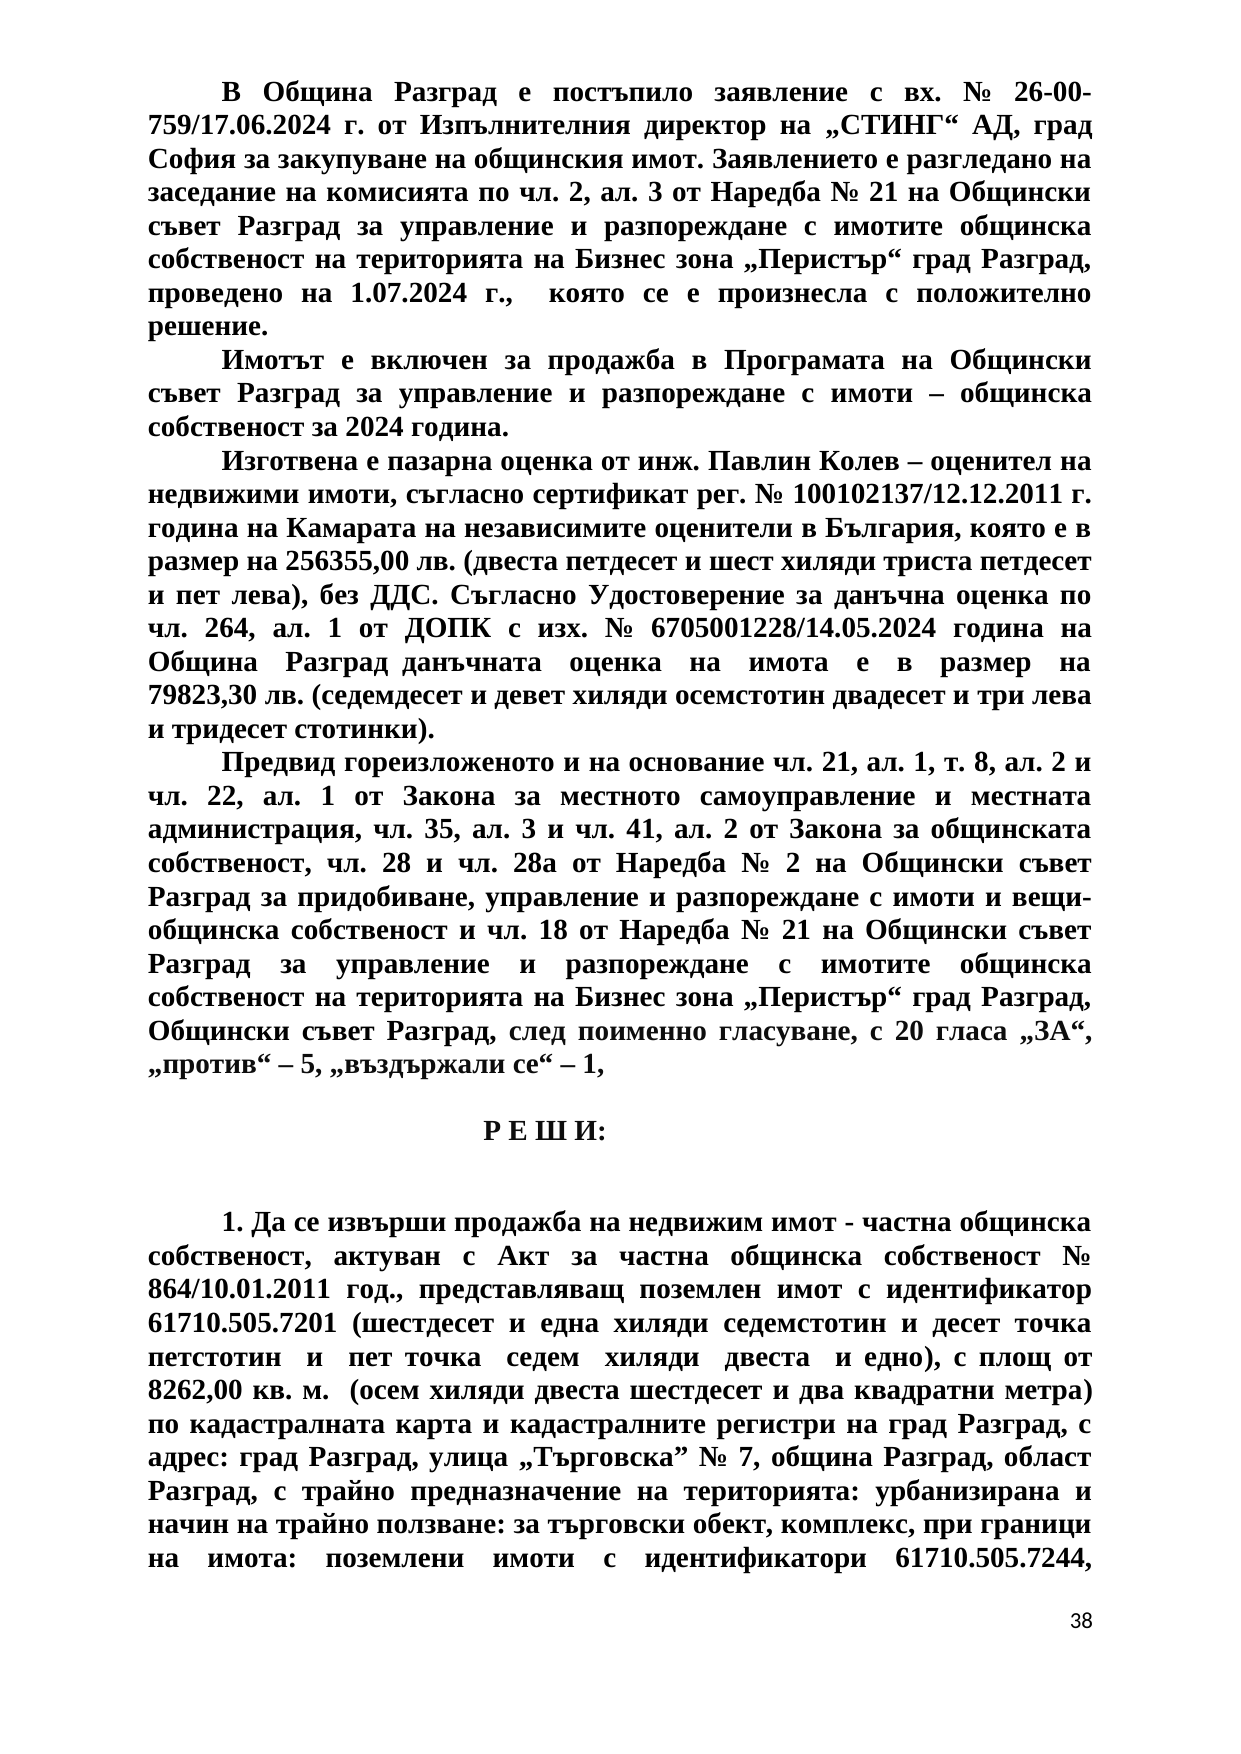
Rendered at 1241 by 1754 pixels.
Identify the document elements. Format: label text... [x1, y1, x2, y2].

text Р Е Ш И: [148, 1113, 1093, 1147]
text Имотът е включен за продажба в Програмата на Общински съвет Разград за управление и разпореждане с имоти – общинска собственост за 2024 година. [148, 342, 1093, 443]
text Предвид гореизложеното и на основание чл. 21, ал. 1, т. 8, ал. 2 и чл. 22, ал. 1 от Закона за местното самоуправление и местната администрация, чл. 35, ал. 3 и чл. 41, ал. 2 от Закона за общинската собственост, чл. 28 и чл. 28а от Наредба № 2 на Общински съвет Разград за придобиване, управление и разпореждане с имоти и вещи-общинска собственост и чл. 18 от Наредба № 21 на Общински съвет Разград за управление и разпореждане с имотите общинска собственост на територията на Бизнес зона „Перистър“ град Разград, Общински съвет Разград, след поименно гласуване, с 20 гласа „ЗА“, „против“ – 5, „въздържали се“ – 1, [148, 744, 1093, 1080]
text Изготвена е пазарна оценка от инж. Павлин Колев – оценител на недвижими имоти, съгласно сертификат рег. № 100102137/12.12.2011 г. година на Камарата на независимите оценители в България, която е в размер на 256355,00 лв. (двеста петдесет и шест хиляди триста петдесет и пет лева), без ДДС. Съгласно Удостоверение за данъчна оценка по чл. 264, ал. 1 от ДОПК с изх. № 6705001228/14.05.2024 година на Община Разград данъчната оценка на имота е в размер на 79823,30 лв. (седемдесет и девет хиляди осемстотин двадесет и три лева и тридесет стотинки). [148, 443, 1093, 744]
text В Община Разград е постъпило заявление с вх. № 26-00-759/17.06.2024 г. от Изпълнителния директор на „СТИНГ“ АД, град София за закупуване на общинския имот. Заявлението е разгледано на заседание на комисията по чл. 2, ал. 3 от Наредба № 21 на Общински съвет Разград за управление и разпореждане с имотите общинска собственост на територията на Бизнес зона „Перистър“ град Разград, проведено на 1.07.2024 г., която се е произнесла с положително решение. [148, 74, 1093, 342]
text 1. Да се извърши продажба на недвижим имот - частна общинска собственост, актуван с Акт за частна общинска собственост № 864/10.01.2011 год., представляващ поземлен имот с идентификатор 61710.505.7201 (шестдесет и една хиляди седемстотин и десет точка петстотин и пет точка седем хиляди двеста и едно), с площ от 8262,00 кв. м. (осем хиляди двеста шестдесет и два квадратни метра) по кадастралната карта и кадастралните регистри на град Разград, с адрес: град Разград, улица „Търговска” № 7, община Разград, област Разград, с трайно предназначение на територията: урбанизирана и начин на трайно ползване: за търговски обект, комплекс, при граници на имота: поземлени имоти с идентификатори 61710.505.7244, [148, 1204, 1093, 1573]
